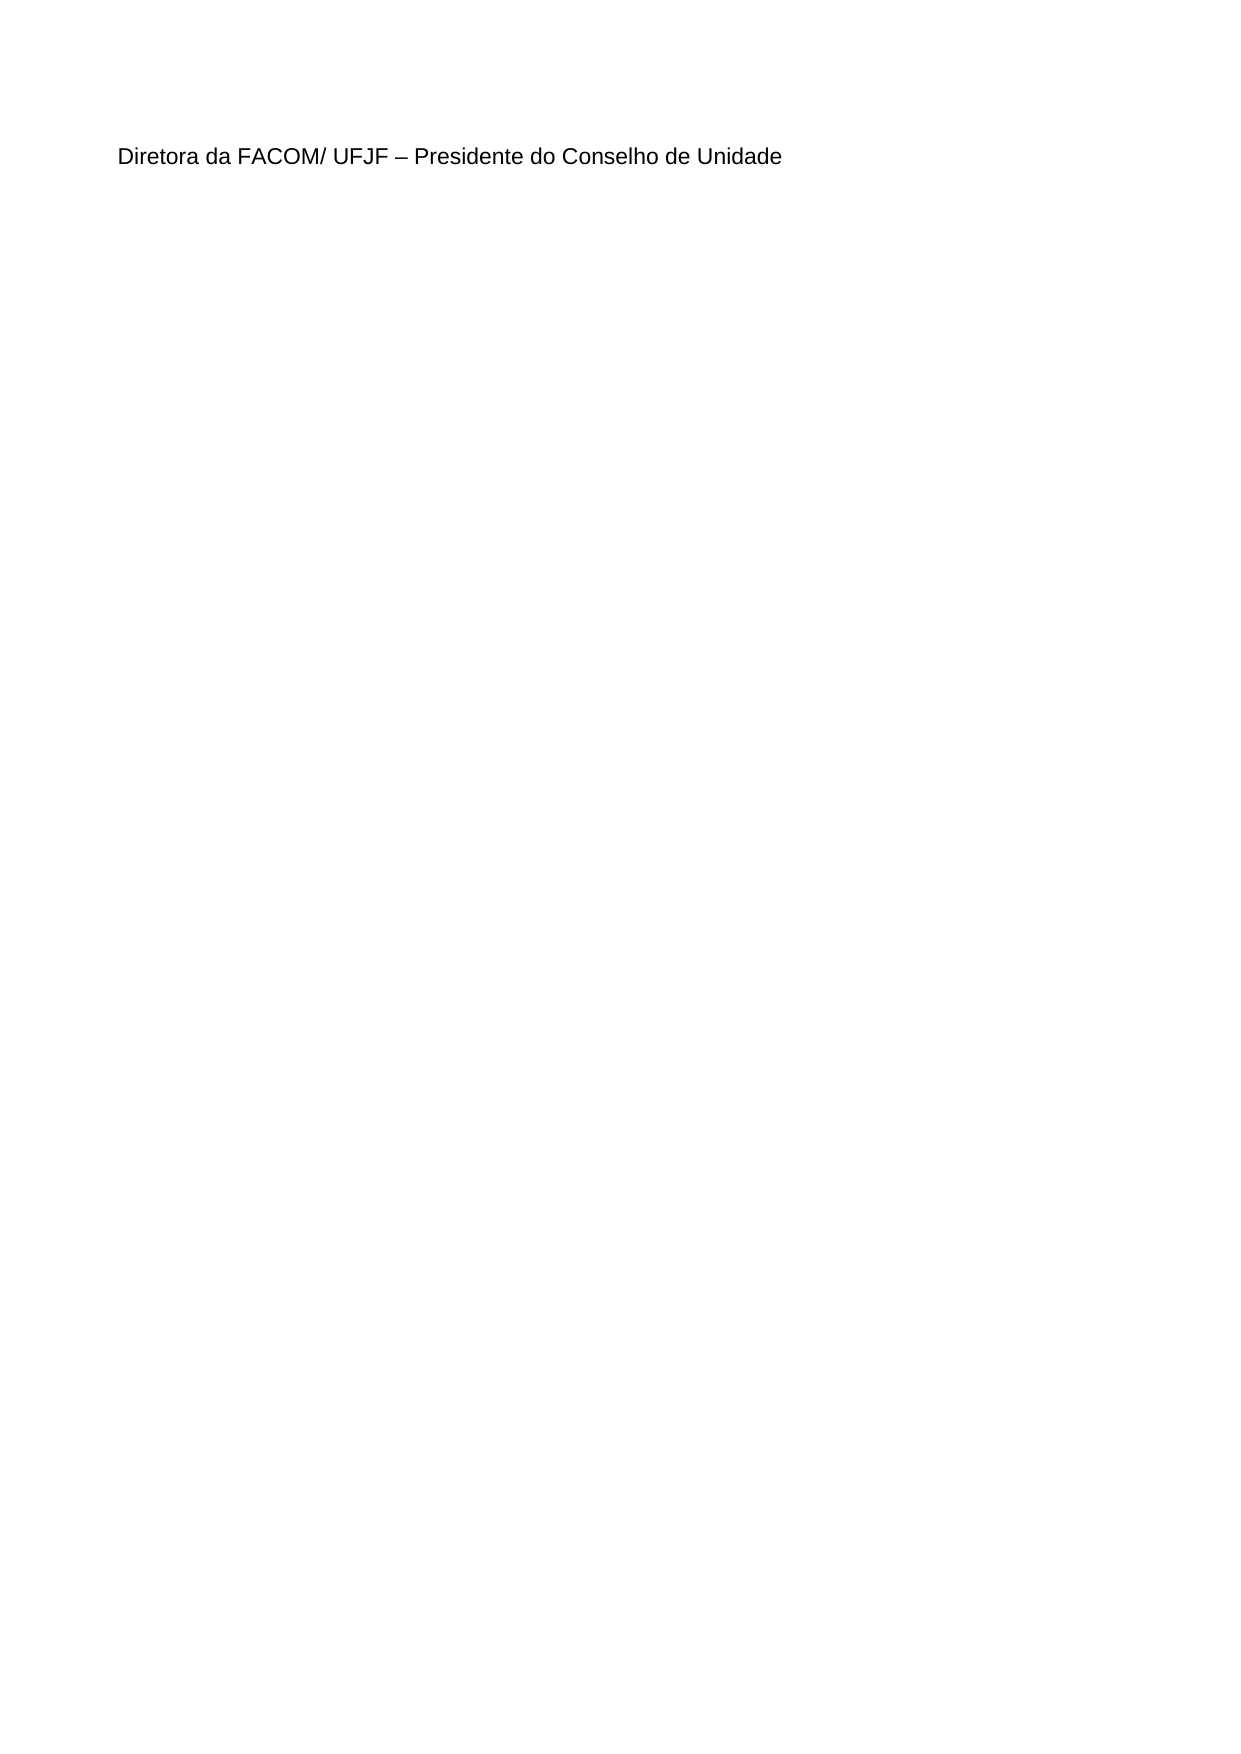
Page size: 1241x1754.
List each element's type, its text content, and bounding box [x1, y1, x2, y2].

text Diretora da FACOM/ UFJF – Presidente do Conselho de Unidade [117, 143, 1152, 169]
